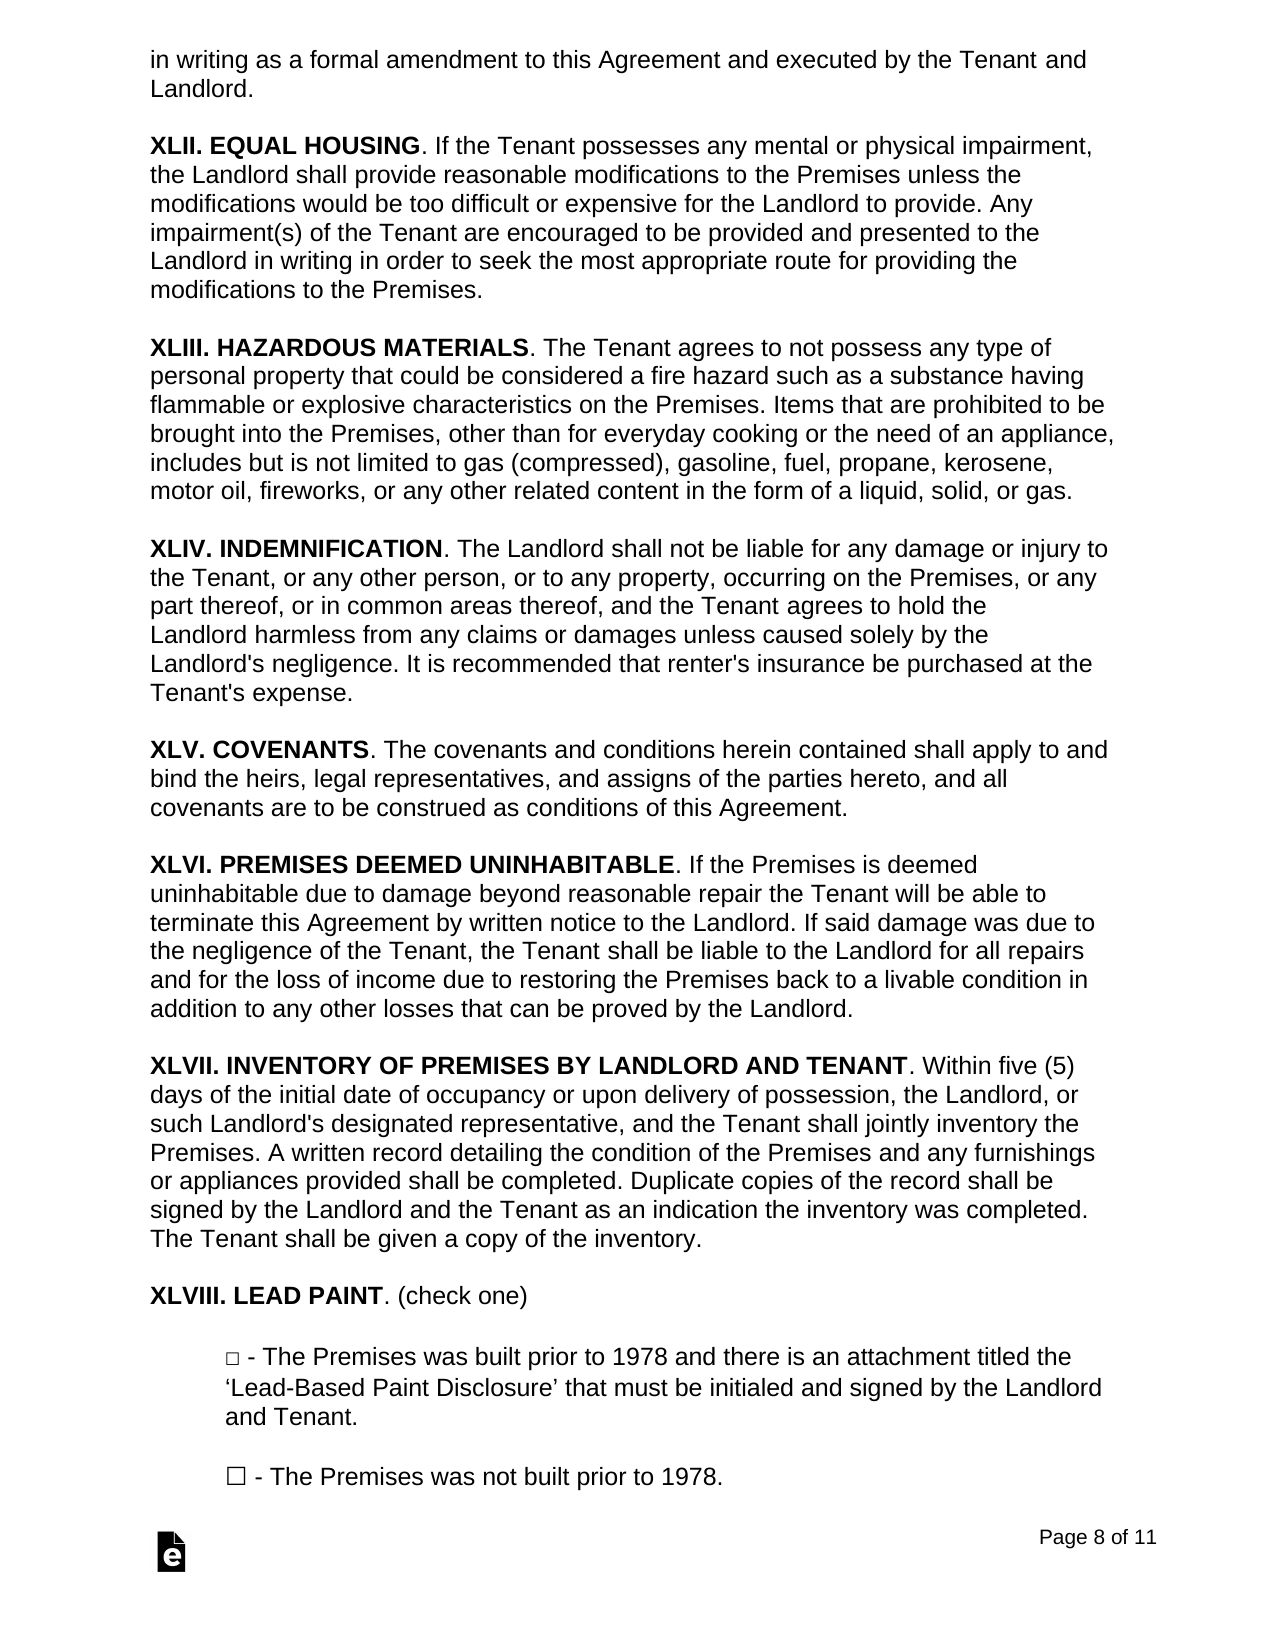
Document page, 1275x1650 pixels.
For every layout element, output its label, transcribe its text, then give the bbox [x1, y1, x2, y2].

text XLII. EQUAL HOUSING. If the Tenant possesses any mental or physical impairment, the Landlord shall provide reasonable modifications to the Premises unless the modifications would be too difficult or expensive for the Landlord to provide. Any impairment(s) of the Tenant are encouraged to be provided and presented to the Landlord in writing in order to seek the most appropriate route for providing the modifications to the Premises. [150, 131, 1125, 304]
text XLIV. INDEMNIFICATION. The Landlord shall not be liable for any damage or injury to the Tenant, or any other person, or to any property, occurring on the Premises, or any part thereof, or in common areas thereof, and the Tenant agrees to hold the Landlord harmless from any claims or damages unless caused solely by the Landlord's negligence. It is recommended that renter's insurance be purchased at the Tenant's expense. [150, 534, 1125, 706]
text XLVI. PREMISES DEEMED UNINHABITABLE. If the Premises is deemed uninhabitable due to damage beyond reasonable repair the Tenant will be able to terminate this Agreement by written notice to the Landlord. If said damage was due to the negligence of the Tenant, the Tenant shall be liable to the Landlord for all repairs and for the loss of income due to restoring the Premises back to a livable condition in addition to any other losses that can be proved by the Landlord. [150, 850, 1125, 1022]
text XLIII. HAZARDOUS MATERIALS. The Tenant agrees to not possess any type of personal property that could be considered a fire hazard such as a substance having flammable or explosive characteristics on the Premises. Items that are prohibited to be brought into the Premises, other than for everyday cooking or the need of an appliance, includes but is not limited to gas (compressed), gasoline, fuel, propane, kerosene, motor oil, fireworks, or any other related content in the form of a liquid, solid, or gas. [150, 332, 1125, 505]
picture [150, 1530, 192, 1573]
text XLVIII. LEAD PAINT. (check one) [150, 1281, 1125, 1310]
text XLV. COVENANTS. The covenants and conditions herein contained shall apply to and bind the heirs, legal representatives, and assigns of the parties hereto, and all covenants are to be construed as conditions of this Agreement. [150, 735, 1125, 821]
text ☐ - The Premises was built prior to 1978 and there is an attachment titled the ‘Lead-Based Paint Disclosure’ that must be initialed and signed by the Landlord and Tenant. [225, 1339, 1125, 1430]
text ☐ - The Premises was not built prior to 1978. [225, 1459, 1125, 1493]
text in writing as a formal amendment to this Agreement and executed by the Tenant and Landlord. [150, 45, 1125, 102]
text XLVII. INVENTORY OF PREMISES BY LANDLORD AND TENANT. Within five (5) days of the initial date of occupancy or upon delivery of possession, the Landlord, or such Landlord's designated representative, and the Tenant shall jointly inventory the Premises. A written record detailing the condition of the Premises and any furnishings or appliances provided shall be completed. Duplicate copies of the record shall be signed by the Landlord and the Tenant as an indication the inventory was completed. The Tenant shall be given a copy of the inventory. [150, 1051, 1125, 1252]
